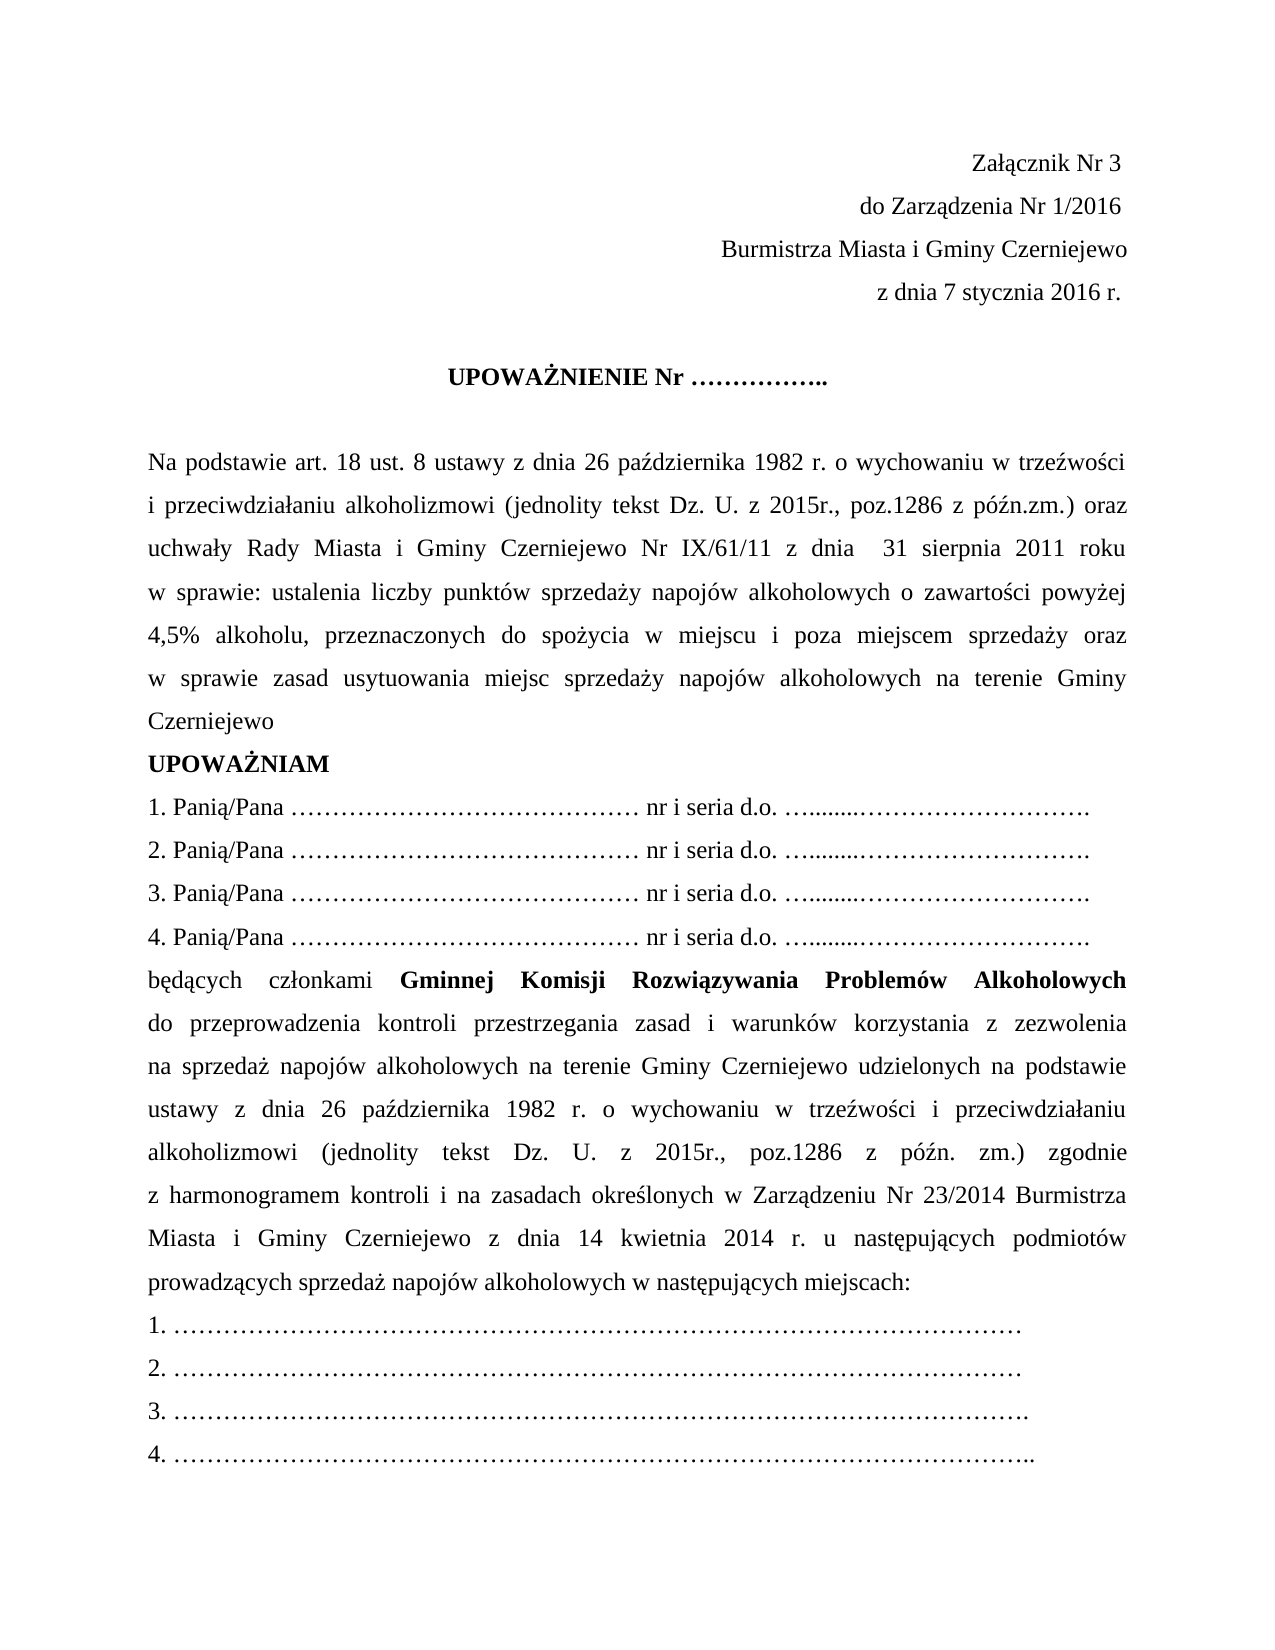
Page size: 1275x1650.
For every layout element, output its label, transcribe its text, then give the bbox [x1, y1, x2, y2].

text 1. Panią/Pana …………………………………… nr i seria d.o. …........………………………. [148, 792, 1127, 821]
text Na podstawie art. 18 ust. 8 ustawy z dnia 26 października 1982 r. o wychowaniu w trzeźwości i przeciwdziałaniu alkoholizmowi (jednolity tekst Dz. U. z 2015r., poz.1286 z późn.zm.) oraz uchwały Rady Miasta i Gminy Czerniejewo Nr IX/61/11 z dnia 31 sierpnia 2011 roku w sprawie: ustalenia liczby punktów sprzedaży napojów alkoholowych o zawartości powyżej 4,5% alkoholu, przeznaczonych do spożycia w miejscu i poza miejscem sprzedaży oraz w sprawie zasad usytuowania miejsc sprzedaży napojów alkoholowych na terenie Gminy Czerniejewo [148, 447, 1127, 735]
text UPOWAŻNIENIE Nr …………….. [148, 362, 1127, 391]
text do Zarządzenia Nr 1/2016 [148, 191, 1127, 219]
text 2. Panią/Pana …………………………………… nr i seria d.o. …........………………………. [148, 835, 1127, 864]
text 2. ………………………………………………………………………………………… [148, 1353, 1127, 1382]
text będących członkami Gminnej Komisji Rozwiązywania Problemów Alkoholowych do przeprowadzenia kontroli przestrzegania zasad i warunków korzystania z zezwolenia na sprzedaż napojów alkoholowych na terenie Gminy Czerniejewo udzielonych na podstawie ustawy z dnia 26 października 1982 r. o wychowaniu w trzeźwości i przeciwdziałaniu alkoholizmowi (jednolity tekst Dz. U. z 2015r., poz.1286 z późn. zm.) zgodnie z harmonogramem kontroli i na zasadach określonych w Zarządzeniu Nr 23/2014 Burmistrza Miasta i Gminy Czerniejewo z dnia 14 kwietnia 2014 r. u następujących podmiotów prowadzących sprzedaż napojów alkoholowych w następujących miejscach: [148, 965, 1127, 1295]
text Załącznik Nr 3 [148, 148, 1127, 176]
text 4. Panią/Pana …………………………………… nr i seria d.o. …........………………………. [148, 922, 1127, 950]
text 3. …………………………………………………………………………………………. [148, 1396, 1127, 1425]
text z dnia 7 stycznia 2016 r. [148, 277, 1127, 306]
text UPOWAŻNIAM [148, 749, 1127, 778]
text 4. ………………………………………………………………………………………….. [148, 1439, 1127, 1468]
text 1. ………………………………………………………………………………………… [148, 1310, 1127, 1338]
text Burmistrza Miasta i Gminy Czerniejewo [148, 234, 1127, 263]
text 3. Panią/Pana …………………………………… nr i seria d.o. …........………………………. [148, 878, 1127, 907]
